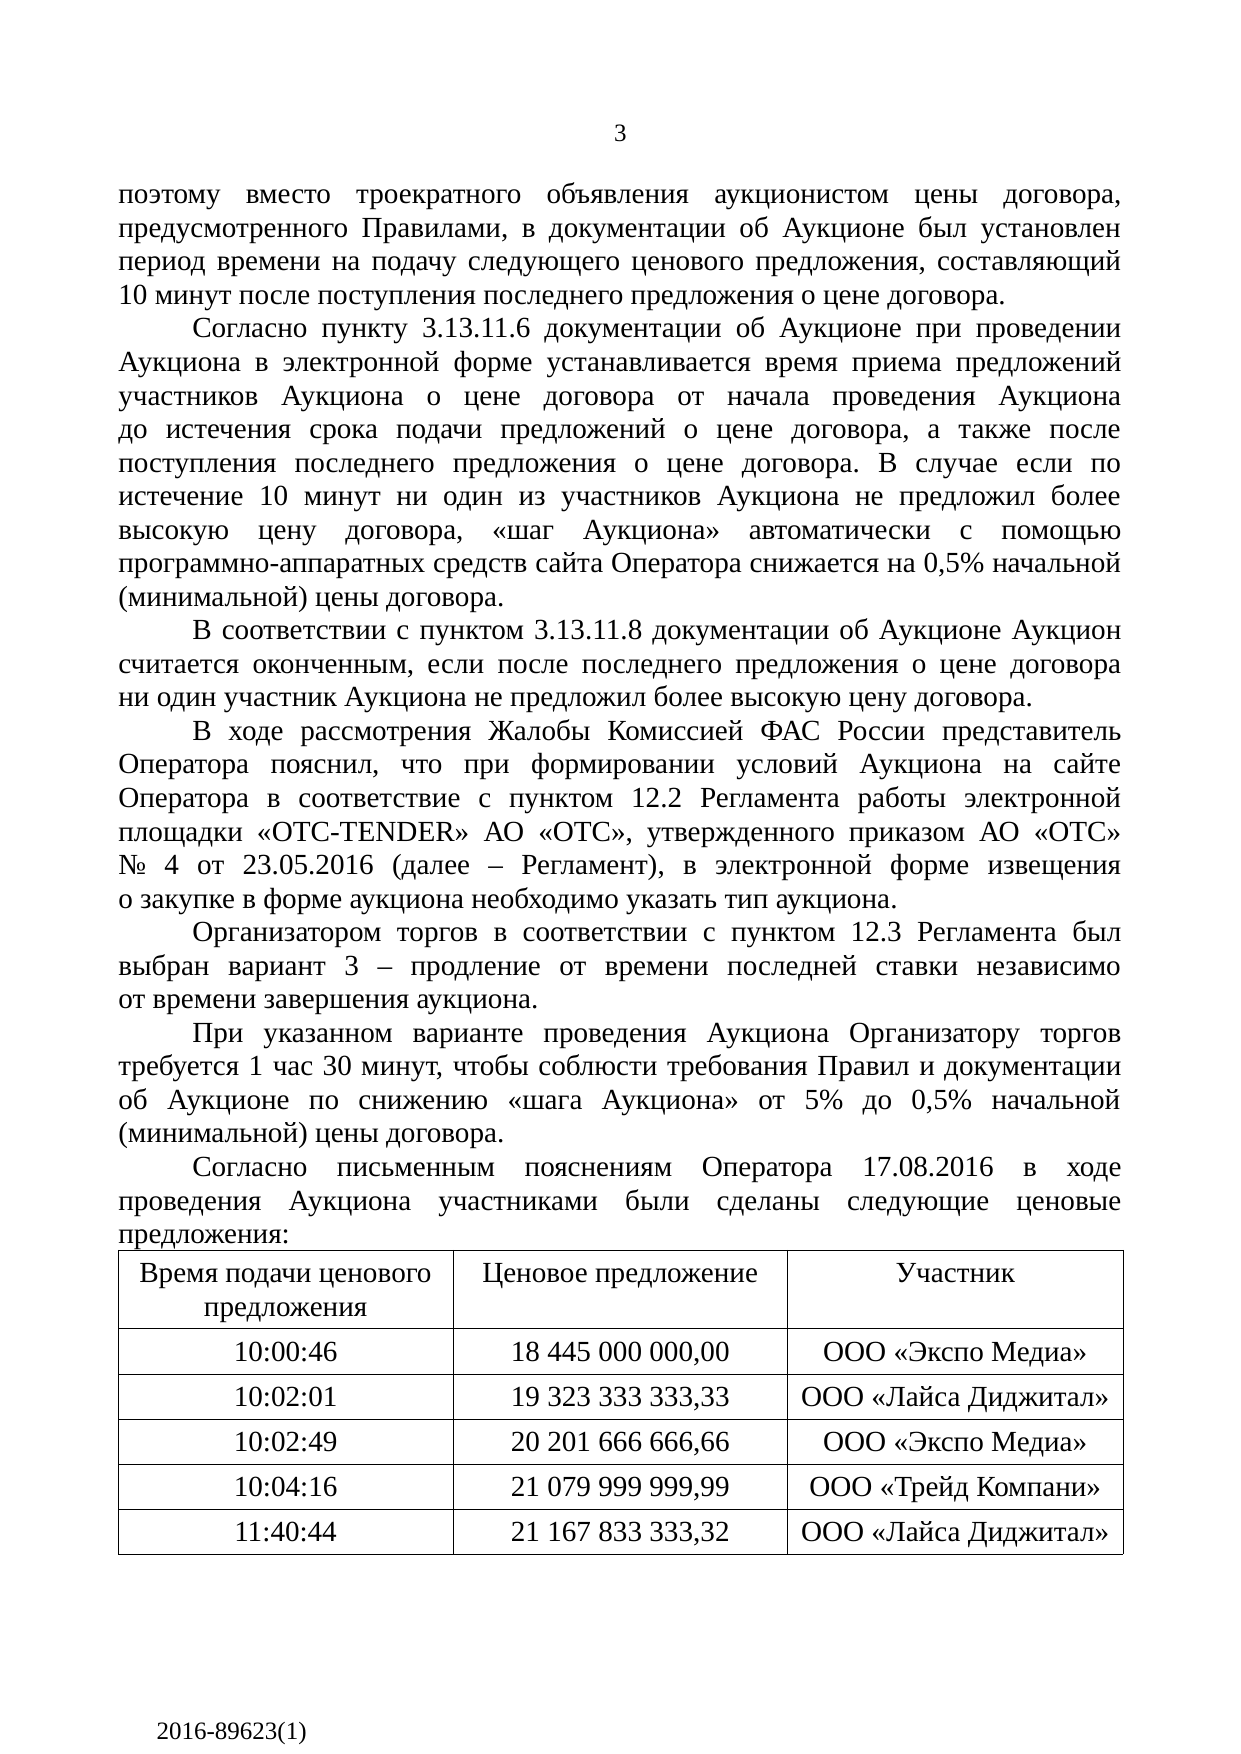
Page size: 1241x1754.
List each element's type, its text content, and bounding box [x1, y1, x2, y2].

text Организатором торгов в соответствии с пунктом 12.3 Регламента был выбран вариант 3 – продление от времени последней ставки независимо от времени завершения аукциона. [118, 914, 1122, 1015]
table_header Участник [788, 1251, 1123, 1328]
text Согласно письменным пояснениям Оператора 17.08.2016 в ходе проведения Аукциона участниками были сделаны следующие ценовые предложения: [118, 1149, 1122, 1250]
table_cell ООО «Экспо Медиа» [788, 1420, 1123, 1464]
table_cell 10:02:49 [119, 1420, 453, 1464]
table_cell 10:02:01 [119, 1375, 453, 1418]
table_cell ООО «Экспо Медиа» [788, 1329, 1123, 1373]
table_cell ООО «Лайса Диджитал» [788, 1375, 1123, 1418]
table_cell ООО «Лайса Диджитал» [788, 1510, 1123, 1554]
text Согласно пункту 3.13.11.6 документации об Аукционе при проведении Аукциона в электронной форме устанавливается время приема предложений участников Аукциона о цене договора от начала проведения Аукциона до истечения срока подачи предложений о цене договора, а также после поступления последнего предложения о цене договора. В случае если по истечение 10 минут ни один из участников Аукциона не предложил более высокую цену договора, «шаг Аукциона» автоматически с помощью программно-аппаратных средств сайта Оператора снижается на 0,5% начальной (минимальной) цены договора. [118, 311, 1122, 612]
table_cell 11:40:44 [119, 1510, 453, 1554]
table_cell 18 445 000 000,00 [454, 1329, 787, 1373]
table_cell 19 323 333 333,33 [454, 1375, 787, 1418]
table_cell 10:00:46 [119, 1329, 453, 1373]
text При указанном варианте проведения Аукциона Организатору торгов требуется 1 час 30 минут, чтобы соблюсти требования Правил и документации об Аукционе по снижению «шага Аукциона» от 5% до 0,5% начальной (минимальной) цены договора. [118, 1015, 1122, 1149]
table_cell 20 201 666 666,66 [454, 1420, 787, 1464]
table_header Ценовое предложение [454, 1251, 787, 1328]
text В ходе рассмотрения Жалобы Комиссией ФАС России представитель Оператора пояснил, что при формировании условий Аукциона на сайте Оператора в соответствие с пунктом 12.2 Регламента работы электронной площадки «OTC-TENDER» АО «ОТС», утвержденного приказом АО «ОТС» № 4 от 23.05.2016 (далее – Регламент), в электронной форме извещения о закупке в форме аукциона необходимо указать тип аукциона. [118, 713, 1122, 914]
text поэтому вместо троекратного объявления аукционистом цены договора, предусмотренного Правилами, в документации об Аукционе был установлен период времени на подачу следующего ценового предложения, составляющий 10 минут после поступления последнего предложения о цене договора. [118, 176, 1122, 311]
table_cell 10:04:16 [119, 1465, 453, 1509]
table_cell 21 167 833 333,32 [454, 1510, 787, 1554]
text В соответствии с пунктом 3.13.11.8 документации об Аукционе Аукцион считается оконченным, если после последнего предложения о цене договора ни один участник Аукциона не предложил более высокую цену договора. [118, 612, 1122, 713]
table_cell 21 079 999 999,99 [454, 1465, 787, 1509]
table_cell ООО «Трейд Компани» [788, 1465, 1123, 1509]
table_header Время подачи ценового предложения [119, 1251, 453, 1328]
